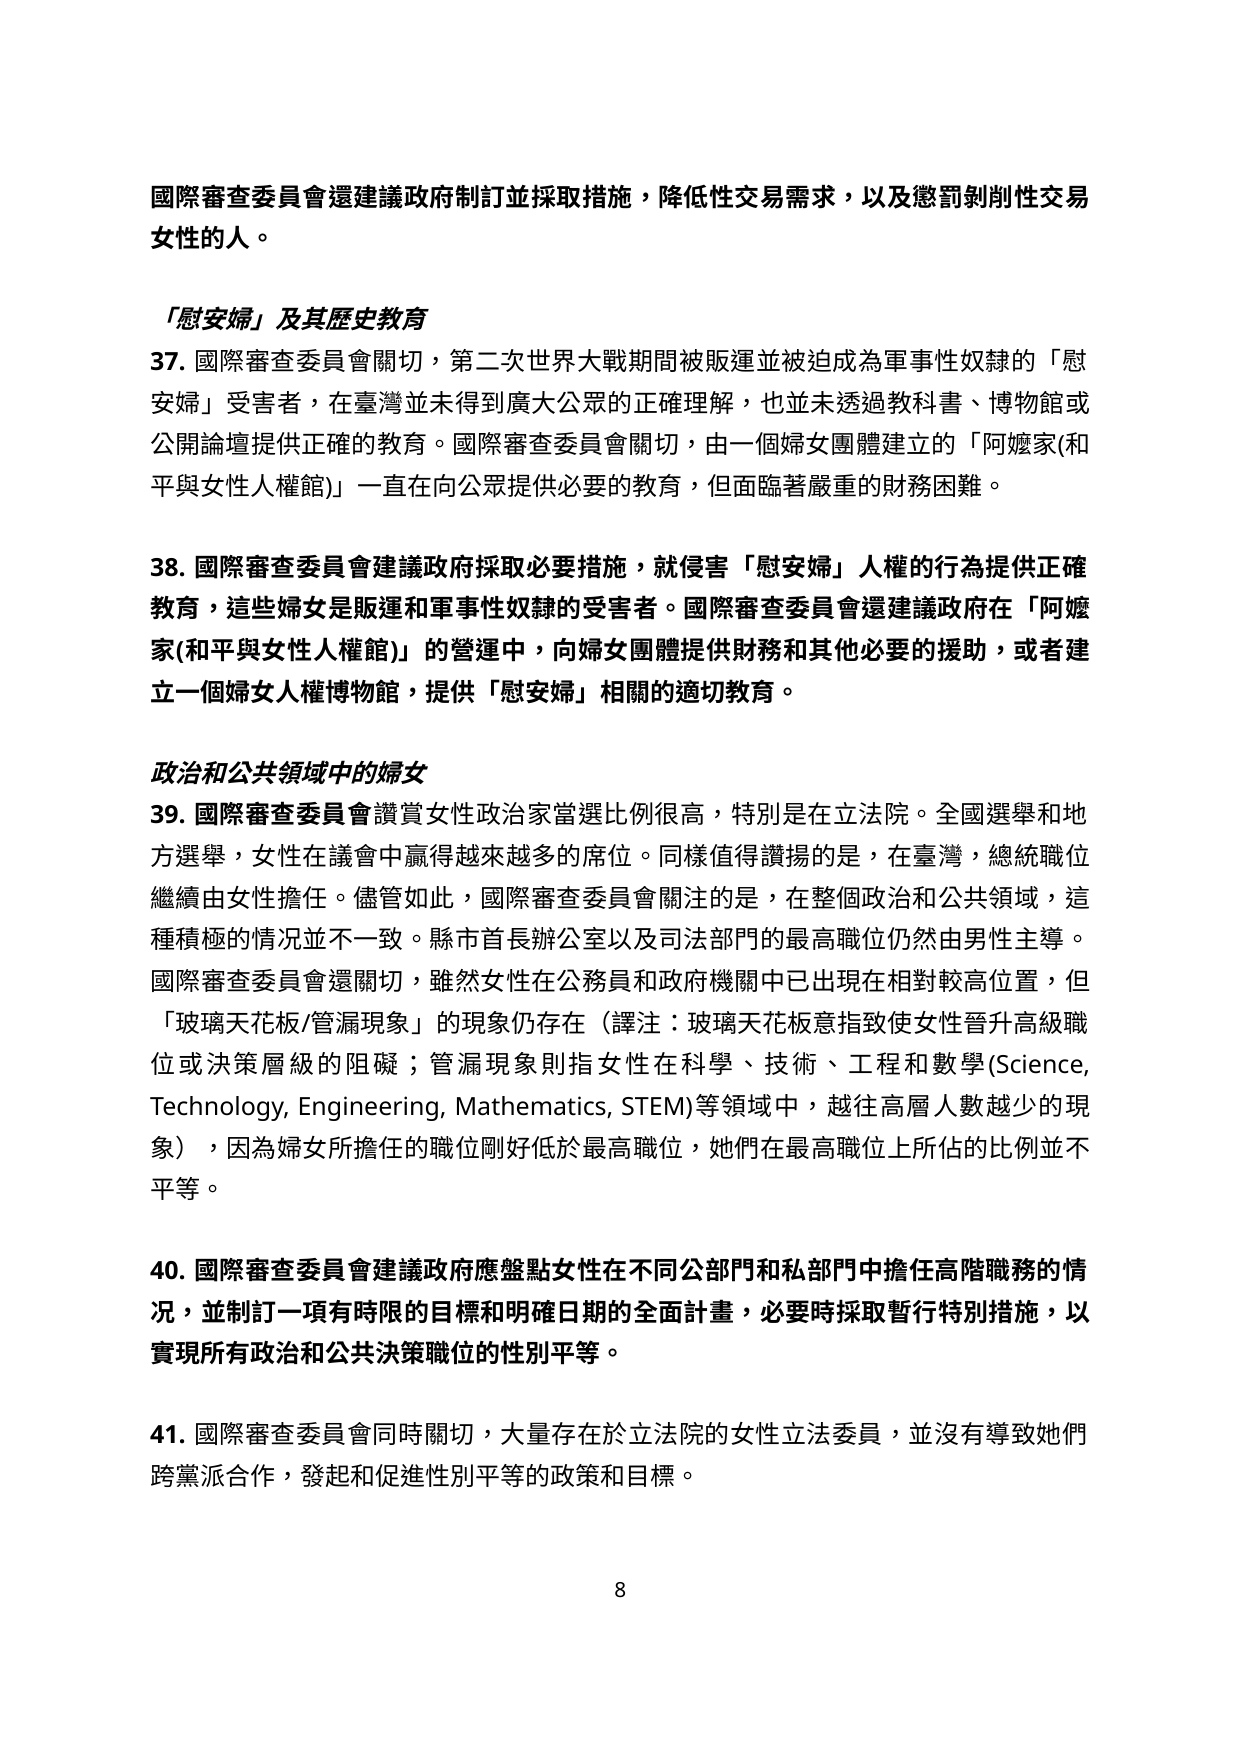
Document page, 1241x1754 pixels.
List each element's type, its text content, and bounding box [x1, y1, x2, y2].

text 「慰安婦」及其歷史教育 [150, 300, 1090, 336]
list 國際審查委員會讚賞女性政治家當選比例很高，特別是在立法院。全國選舉和地方選舉，女性在議會中贏得越來越多的席位。同樣值得讚揚的是，在臺灣，總統職位繼續由女性擔任。儘管如此，國際審查委員會關注的是，在整個政治和公共領域，這種積極的情况並不一致。縣市首長辦公室以及司法部門的最高職位仍然由男性主導。國際審查委員會還關切，雖然女性在公務員和政府機關中已出現在相對較高位置，但「玻璃天花板/管漏現象」的現象仍存在（譯注：玻璃天花板意指致使女性晉升高級職位或決策層級的阻礙；管漏現象則指女性在科學、技術、工程和數學(Science, Technology, Engineering, Mathematics, STEM)等領域中，越往高層人數越少的現象），因為婦女所擔任的職位剛好低於最高職位，她們在最高職位上所佔的比例並不平等。 [150, 795, 1090, 1206]
text 政治和公共領域中的婦女 [150, 753, 1090, 789]
list 國際審查委員會同時關切，大量存在於立法院的女性立法委員，並沒有導致她們跨黨派合作，發起和促進性別平等的政策和目標。 [150, 1415, 1090, 1493]
list 國際審查委員會建議政府採取必要措施，就侵害「慰安婦」人權的行為提供正確教育，這些婦女是販運和軍事性奴隸的受害者。國際審查委員會還建議政府在「阿嬤家(和平與女性人權館)」的營運中，向婦女團體提供財務和其他必要的援助，或者建立一個婦女人權博物館，提供「慰安婦」相關的適切教育。 [150, 547, 1090, 708]
list 國際審查委員會建議修訂管制性交易的法律，使性交易女性不受懲罰。國際審查委員會還建議政府透過有能力的婦女團體而非警察，向性交易女性提供一切必要的法律、醫療、財務、心理和社會支持與援助，使她們能够離開性產業，以其他工作謀生。國際審查委員會還建議政府制訂並採取措施，降低性交易需求，以及懲罰剝削性交易女性的人。 [150, 177, 1090, 255]
list 國際審查委員會建議政府應盤點女性在不同公部門和私部門中擔任高階職務的情况，並制訂一項有時限的目標和明確日期的全面計畫，必要時採取暫行特別措施，以實現所有政治和公共決策職位的性別平等。 [150, 1251, 1090, 1370]
list 國際審查委員會關切，第二次世界大戰期間被販運並被迫成為軍事性奴隸的「慰安婦」受害者，在臺灣並未得到廣大公眾的正確理解，也並未透過教科書、博物館或公開論壇提供正確的教育。國際審查委員會關切，由一個婦女團體建立的「阿嬤家(和平與女性人權館)」一直在向公眾提供必要的教育，但面臨著嚴重的財務困難。 [150, 341, 1090, 503]
